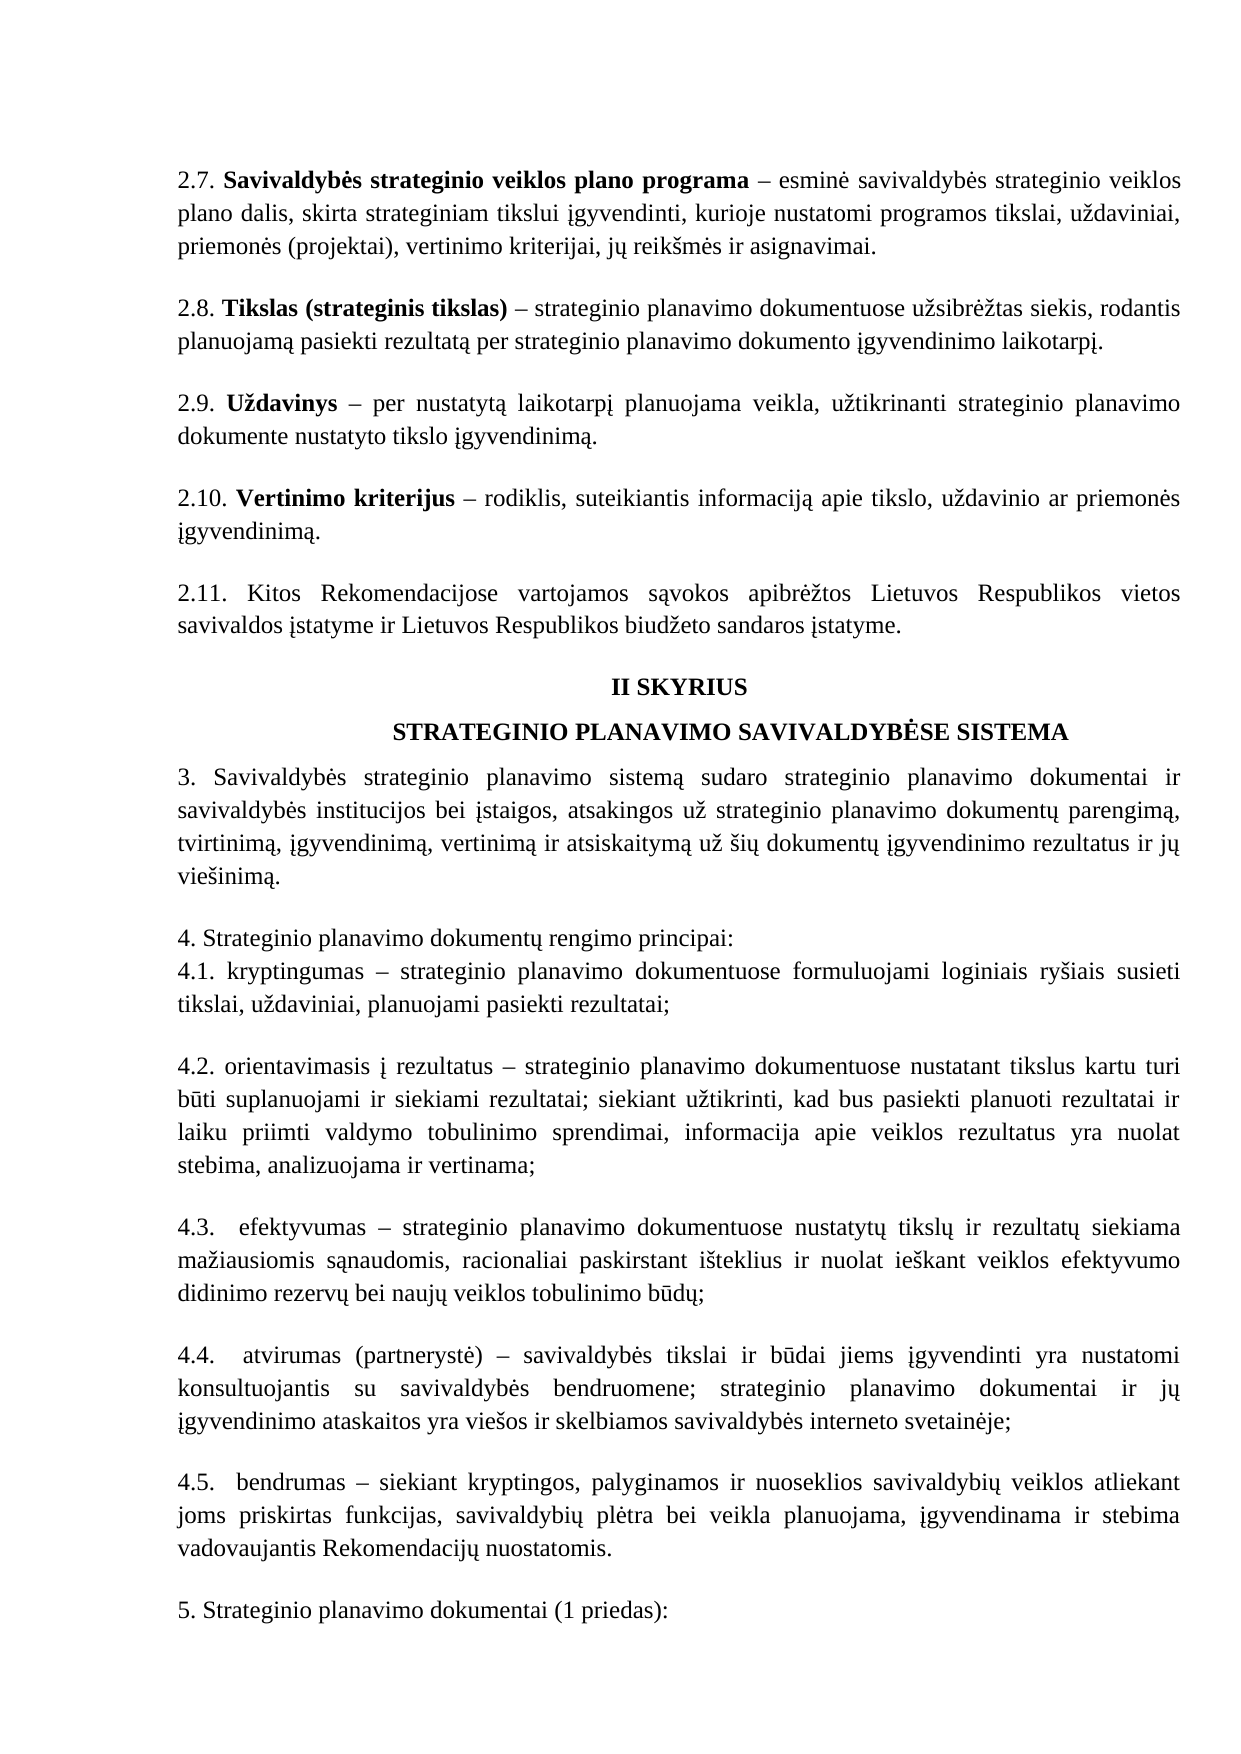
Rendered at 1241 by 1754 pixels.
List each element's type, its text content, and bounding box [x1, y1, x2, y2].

text 4.1. kryptingumas – strateginio planavimo dokumentuose formuluojami loginiais ryšiais susieti tikslai, uždaviniai, planuojami pasiekti rezultatai; [177, 956, 1181, 1018]
text 2.10. Vertinimo kriterijus – rodiklis, suteikiantis informaciją apie tikslo, uždavinio ar priemonės įgyvendinimą. [177, 483, 1181, 544]
text 4.4. atvirumas (partnerystė) – savivaldybės tikslai ir būdai jiems įgyvendinti yra nustatomi konsultuojantis su savivaldybės bendruomene; strateginio planavimo dokumentai ir jų įgyvendinimo ataskaitos yra viešos ir skelbiamos savivaldybės interneto svetainėje; [177, 1340, 1181, 1434]
text 4.5. bendrumas – siekiant kryptingos, palyginamos ir nuoseklios savivaldybių veiklos atliekant joms priskirtas funkcijas, savivaldybių plėtra bei veikla planuojama, įgyvendinama ir stebima vadovaujantis Rekomendacijų nuostatomis. [177, 1467, 1181, 1562]
text STRATEGINIO PLANAVIMO SAVIVALDYBĖSE SISTEMA [281, 717, 1181, 746]
text 2.9. Uždavinys – per nustatytą laikotarpį planuojama veikla, užtikrinanti strateginio planavimo dokumente nustatyto tikslo įgyvendinimą. [177, 388, 1181, 450]
text 3. Savivaldybės strateginio planavimo sistemą sudaro strateginio planavimo dokumentai ir savivaldybės institucijos bei įstaigos, atsakingos už strateginio planavimo dokumentų parengimą, tvirtinimą, įgyvendinimą, vertinimą ir atsiskaitymą už šių dokumentų įgyvendinimo rezultatus ir jų viešinimą. [177, 762, 1181, 890]
text 2.11. Kitos Rekomendacijose vartojamos sąvokos apibrėžtos Lietuvos Respublikos vietos savivaldos įstatyme ir Lietuvos Respublikos biudžeto sandaros įstatyme. [177, 578, 1181, 639]
text 5. Strateginio planavimo dokumentai (1 priedas): [177, 1595, 1181, 1624]
text 4. Strateginio planavimo dokumentų rengimo principai: [177, 923, 1181, 952]
text 2.8. Tikslas (strateginis tikslas) – strateginio planavimo dokumentuose užsibrėžtas siekis, rodantis planuojamą pasiekti rezultatą per strateginio planavimo dokumento įgyvendinimo laikotarpį. [177, 293, 1181, 355]
text 4.3. efektyvumas – strateginio planavimo dokumentuose nustatytų tikslų ir rezultatų siekiama mažiausiomis sąnaudomis, racionaliai paskirstant išteklius ir nuolat ieškant veiklos efektyvumo didinimo rezervų bei naujų veiklos tobulinimo būdų; [177, 1212, 1181, 1307]
text II SKYRIUS [177, 672, 1181, 701]
text 2.7. Savivaldybės strateginio veiklos plano programa – esminė savivaldybės strateginio veiklos plano dalis, skirta strateginiam tikslui įgyvendinti, kurioje nustatomi programos tikslai, uždaviniai, priemonės (projektai), vertinimo kriterijai, jų reikšmės ir asignavimai. [177, 165, 1181, 260]
text 4.2. orientavimasis į rezultatus – strateginio planavimo dokumentuose nustatant tikslus kartu turi būti suplanuojami ir siekiami rezultatai; siekiant užtikrinti, kad bus pasiekti planuoti rezultatai ir laiku priimti valdymo tobulinimo sprendimai, informacija apie veiklos rezultatus yra nuolat stebima, analizuojama ir vertinama; [177, 1051, 1181, 1179]
